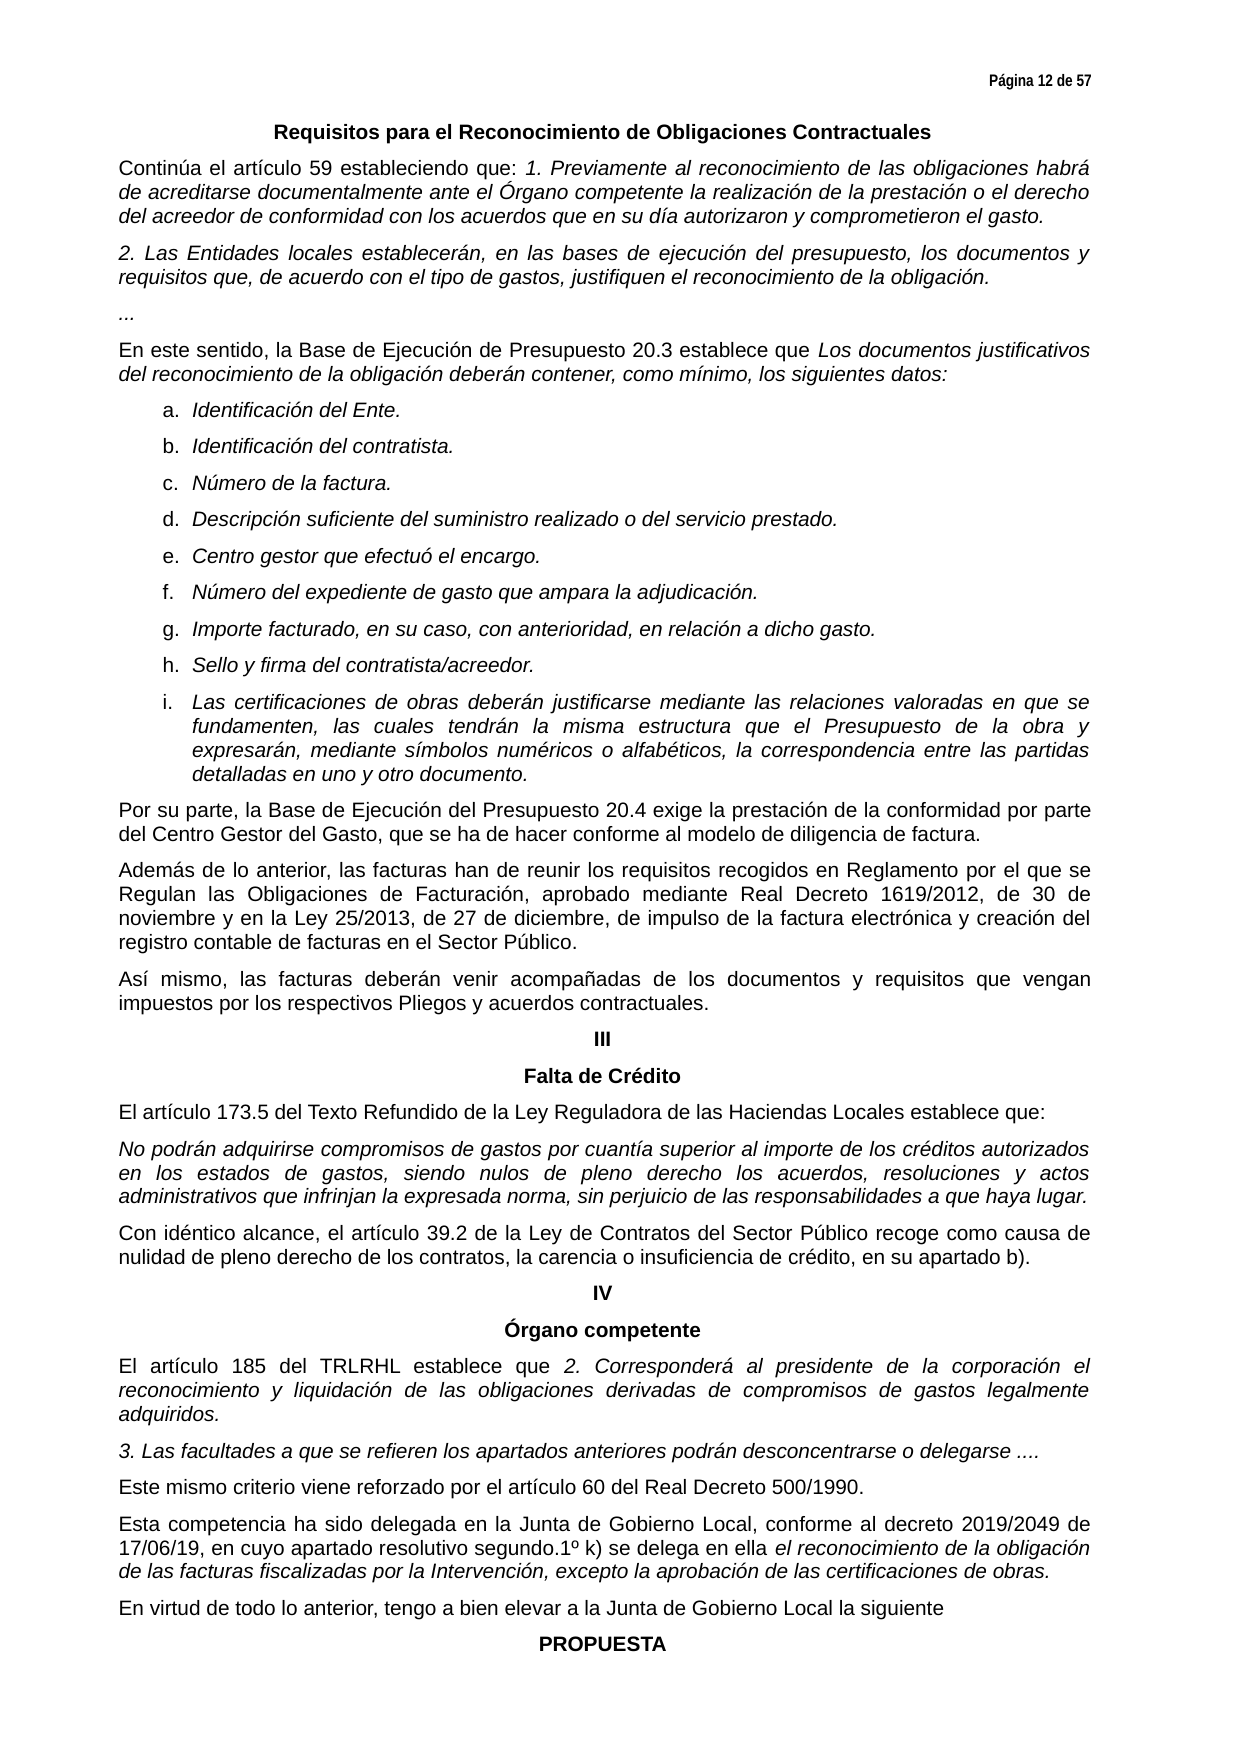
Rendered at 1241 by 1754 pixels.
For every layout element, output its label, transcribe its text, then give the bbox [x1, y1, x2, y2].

text IV [118, 1281, 1092, 1305]
text En virtud de todo lo anterior, tengo a bien elevar a la Junta de Gobierno Local la siguiente [118, 1596, 1092, 1620]
list Centro gestor que efectuó el encargo. [162, 544, 1092, 568]
list Identificación del Ente. [162, 398, 1092, 422]
text III [118, 1027, 1092, 1051]
text Órgano competente [118, 1318, 1092, 1342]
text No podrán adquirirse compromisos de gastos por cuantía superior al importe de los créditos autorizados en los estados de gastos, siendo nulos de pleno derecho los acuerdos, resoluciones y actos administrativos que infrinjan la expresada norma, sin perjuicio de las responsabilidades a que haya lugar. [118, 1136, 1092, 1208]
text ... [118, 301, 1092, 325]
text Además de lo anterior, las facturas han de reunir los requisitos recogidos en Reglamento por el que se Regulan las Obligaciones de Facturación, aprobado mediante Real Decreto 1619/2012, de 30 de noviembre y en la Ley 25/2013, de 27 de diciembre, de impulso de la factura electrónica y creación del registro contable de facturas en el Sector Público. [118, 858, 1092, 954]
text Por su parte, la Base de Ejecución del Presupuesto 20.4 exige la prestación de la conformidad por parte del Centro Gestor del Gasto, que se ha de hacer conforme al modelo de diligencia de factura. [118, 798, 1092, 846]
text El artículo 173.5 del Texto Refundido de la Ley Reguladora de las Haciendas Locales establece que: [118, 1100, 1092, 1124]
list Sello y firma del contratista/acreedor. [162, 653, 1092, 677]
text 3. Las facultades a que se refieren los apartados anteriores podrán desconcentrarse o delegarse .... [118, 1438, 1092, 1462]
text Con idéntico alcance, el artículo 39.2 de la Ley de Contratos del Sector Público recoge como causa de nulidad de pleno derecho de los contratos, la carencia o insuficiencia de crédito, en su apartado b). [118, 1221, 1092, 1269]
text En este sentido, la Base de Ejecución de Presupuesto 20.3 establece que Los documentos justificativos del reconocimiento de la obligación deberán contener, como mínimo, los siguientes datos: [118, 337, 1092, 385]
text Continúa el artículo 59 estableciendo que: 1. Previamente al reconocimiento de las obligaciones habrá de acreditarse documentalmente ante el Órgano competente la realización de la prestación o el derecho del acreedor de conformidad con los acuerdos que en su día autorizaron y comprometieron el gasto. [118, 156, 1092, 228]
list Las certificaciones de obras deberán justificarse mediante las relaciones valoradas en que se fundamenten, las cuales tendrán la misma estructura que el Presupuesto de la obra y expresarán, mediante símbolos numéricos o alfabéticos, la correspondencia entre las partidas detalladas en uno y otro documento. [162, 689, 1092, 785]
text Requisitos para el Reconocimiento de Obligaciones Contractuales [118, 120, 1092, 144]
text Así mismo, las facturas deberán venir acompañadas de los documentos y requisitos que vengan impuestos por los respectivos Pliegos y acuerdos contractuales. [118, 967, 1092, 1014]
text Esta competencia ha sido delegada en la Junta de Gobierno Local, conforme al decreto 2019/2049 de 17/06/19, en cuyo apartado resolutivo segundo.1º k) se delega en ella el reconocimiento de la obligación de las facturas fiscalizadas por la Intervención, excepto la aprobación de las certificaciones de obras. [118, 1511, 1092, 1583]
list Importe facturado, en su caso, con anterioridad, en relación a dicho gasto. [162, 617, 1092, 641]
list Descripción suficiente del suministro realizado o del servicio prestado. [162, 507, 1092, 531]
text El artículo 185 del TRLRHL establece que 2. Corresponderá al presidente de la corporación el reconocimiento y liquidación de las obligaciones derivadas de compromisos de gastos legalmente adquiridos. [118, 1354, 1092, 1426]
list Número del expediente de gasto que ampara la adjudicación. [162, 580, 1092, 604]
text PROPUESTA [118, 1632, 1092, 1656]
text Falta de Crédito [118, 1063, 1092, 1087]
list Número de la factura. [162, 471, 1092, 495]
text Este mismo criterio viene reforzado por el artículo 60 del Real Decreto 500/1990. [118, 1475, 1092, 1499]
list Identificación del contratista. [162, 434, 1092, 458]
text 2. Las Entidades locales establecerán, en las bases de ejecución del presupuesto, los documentos y requisitos que, de acuerdo con el tipo de gastos, justifiquen el reconocimiento de la obligación. [118, 241, 1092, 288]
